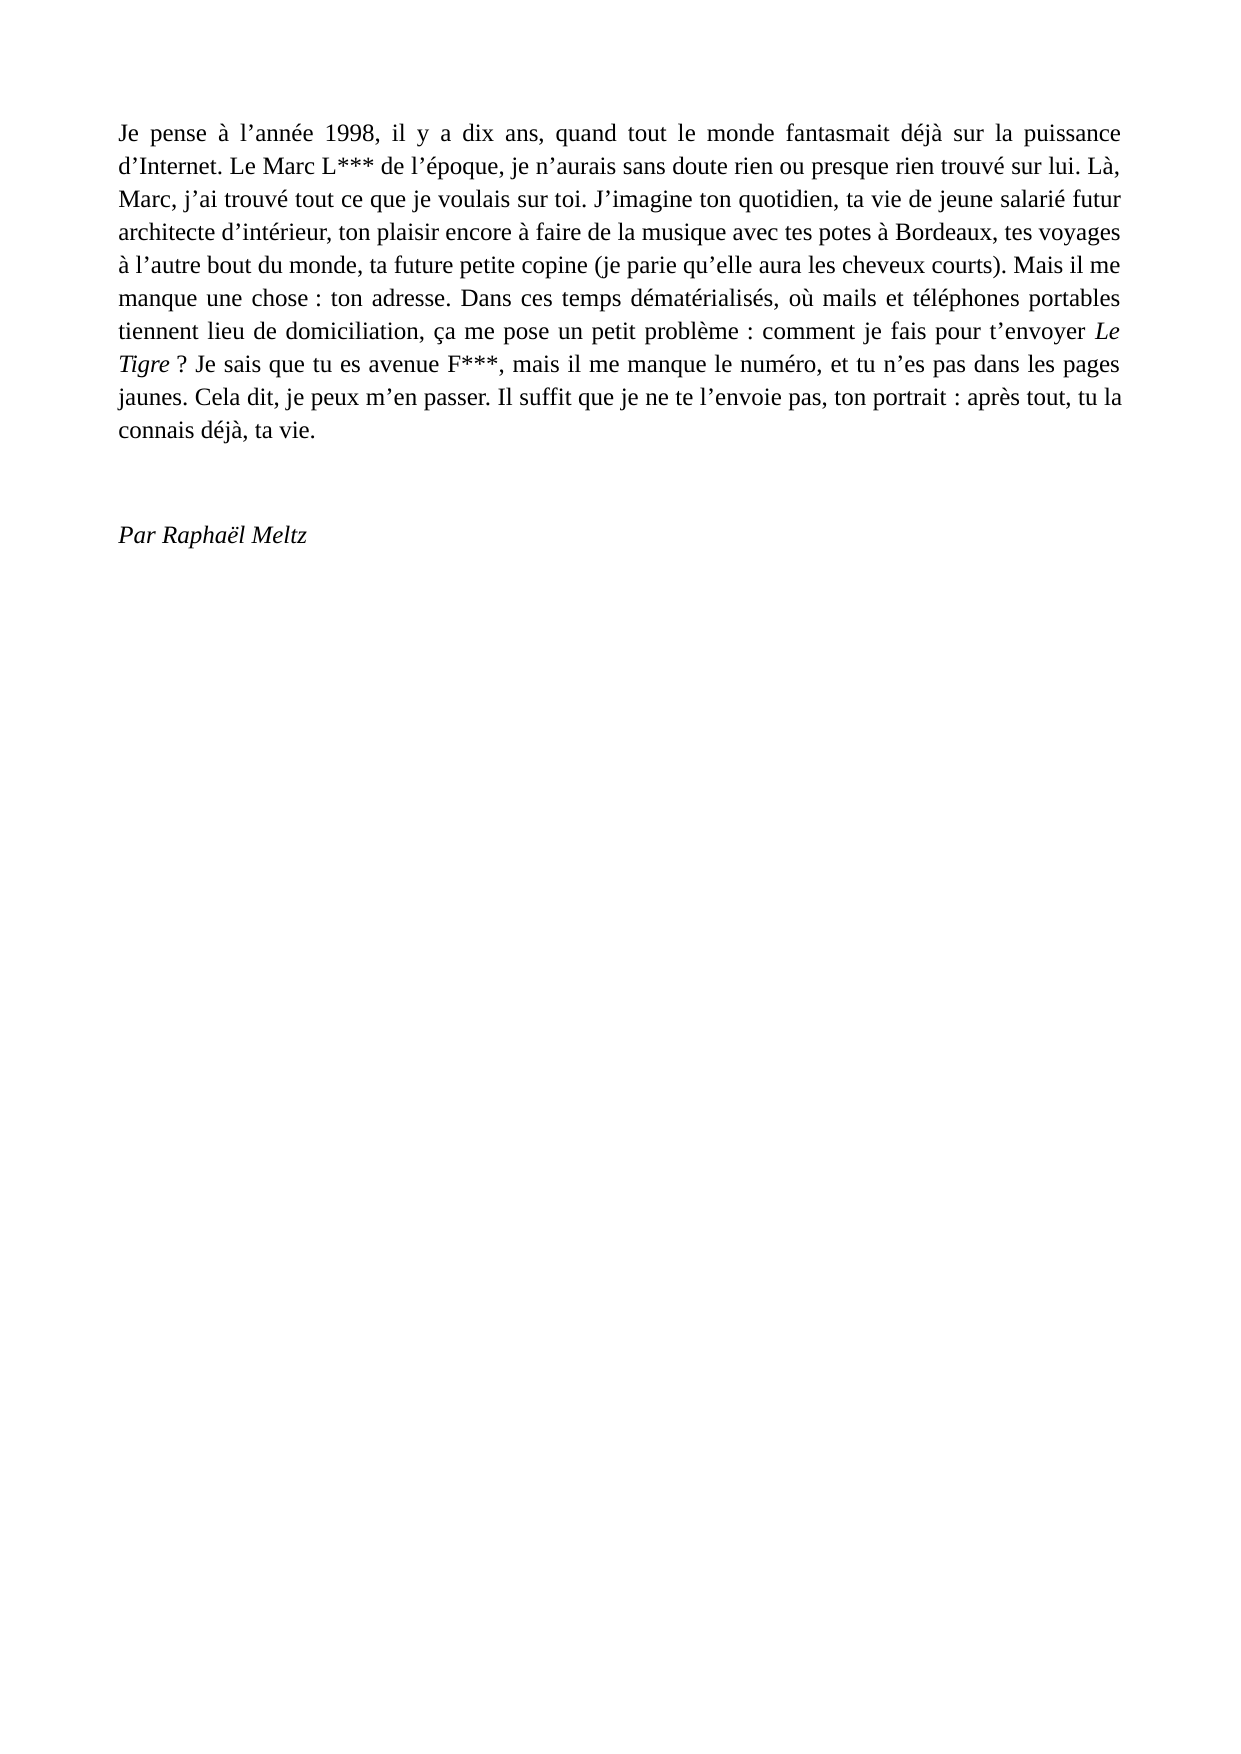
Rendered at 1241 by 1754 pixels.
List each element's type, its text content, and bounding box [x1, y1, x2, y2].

text Je pense à l’année 1998, il y a dix ans, quand tout le monde fantasmait déjà sur la puissance d’Internet. Le Marc L*** de l’époque, je n’aurais sans doute rien ou presque rien trouvé sur lui. Là, Marc, j’ai trouvé tout ce que je voulais sur toi. J’imagine ton quotidien, ta vie de jeune salarié futur architecte d’intérieur, ton plaisir encore à faire de la musique avec tes potes à Bordeaux, tes voyages à l’autre bout du monde, ta future petite copine (je parie qu’elle aura les cheveux courts). Mais il me manque une chose : ton adresse. Dans ces temps dématérialisés, où mails et téléphones portables tiennent lieu de domiciliation, ça me pose un petit problème : comment je fais pour t’envoyer Le Tigre ? Je sais que tu es avenue F***, mais il me manque le numéro, et tu n’es pas dans les pages jaunes. Cela dit, je peux m’en passer. Il suffit que je ne te l’envoie pas, ton portrait : après tout, tu la connais déjà, ta vie. [118, 118, 1122, 444]
text Par Raphaël Meltz [118, 520, 1122, 549]
